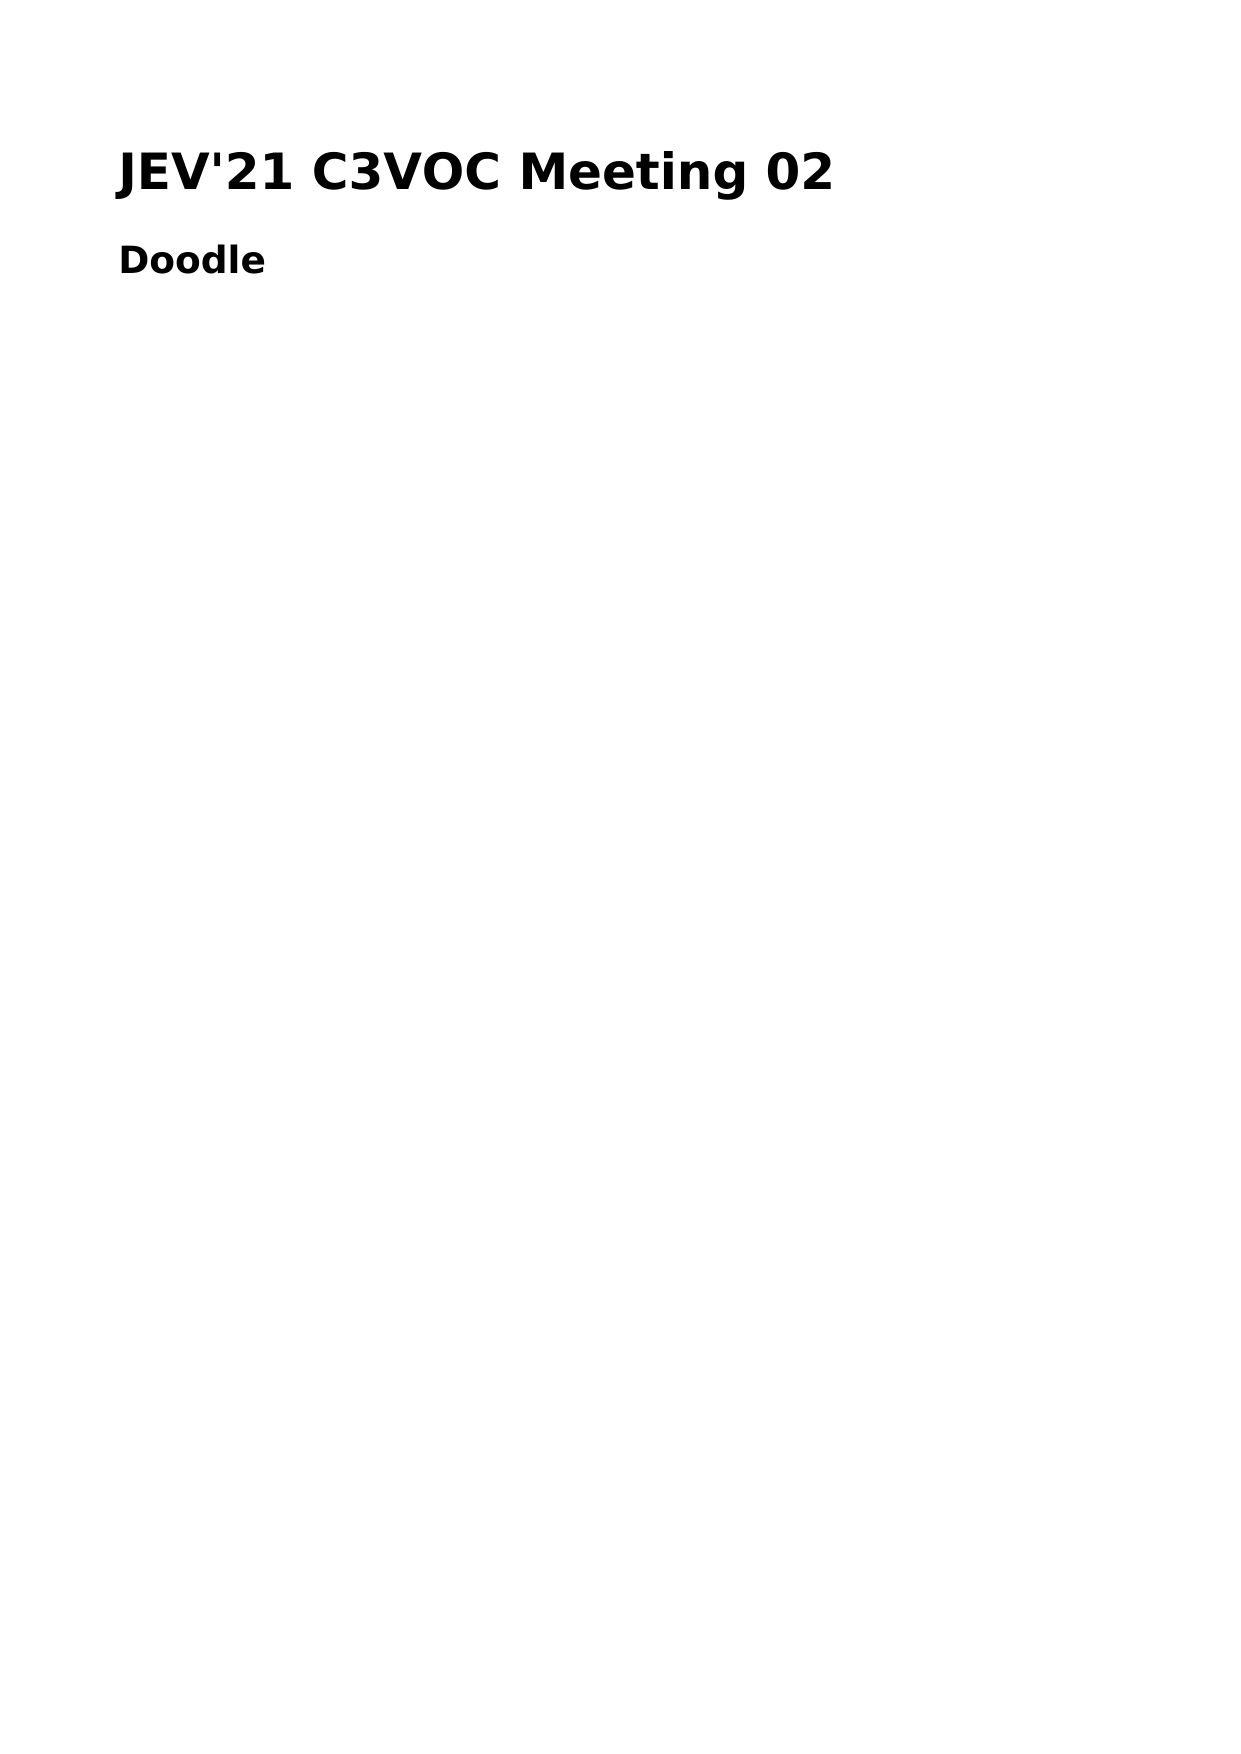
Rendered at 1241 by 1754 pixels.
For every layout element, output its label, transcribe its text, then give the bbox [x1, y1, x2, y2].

subtitle Doodle [118, 239, 1122, 282]
subtitle JEV'21 C3VOC Meeting 02 [118, 143, 1122, 201]
